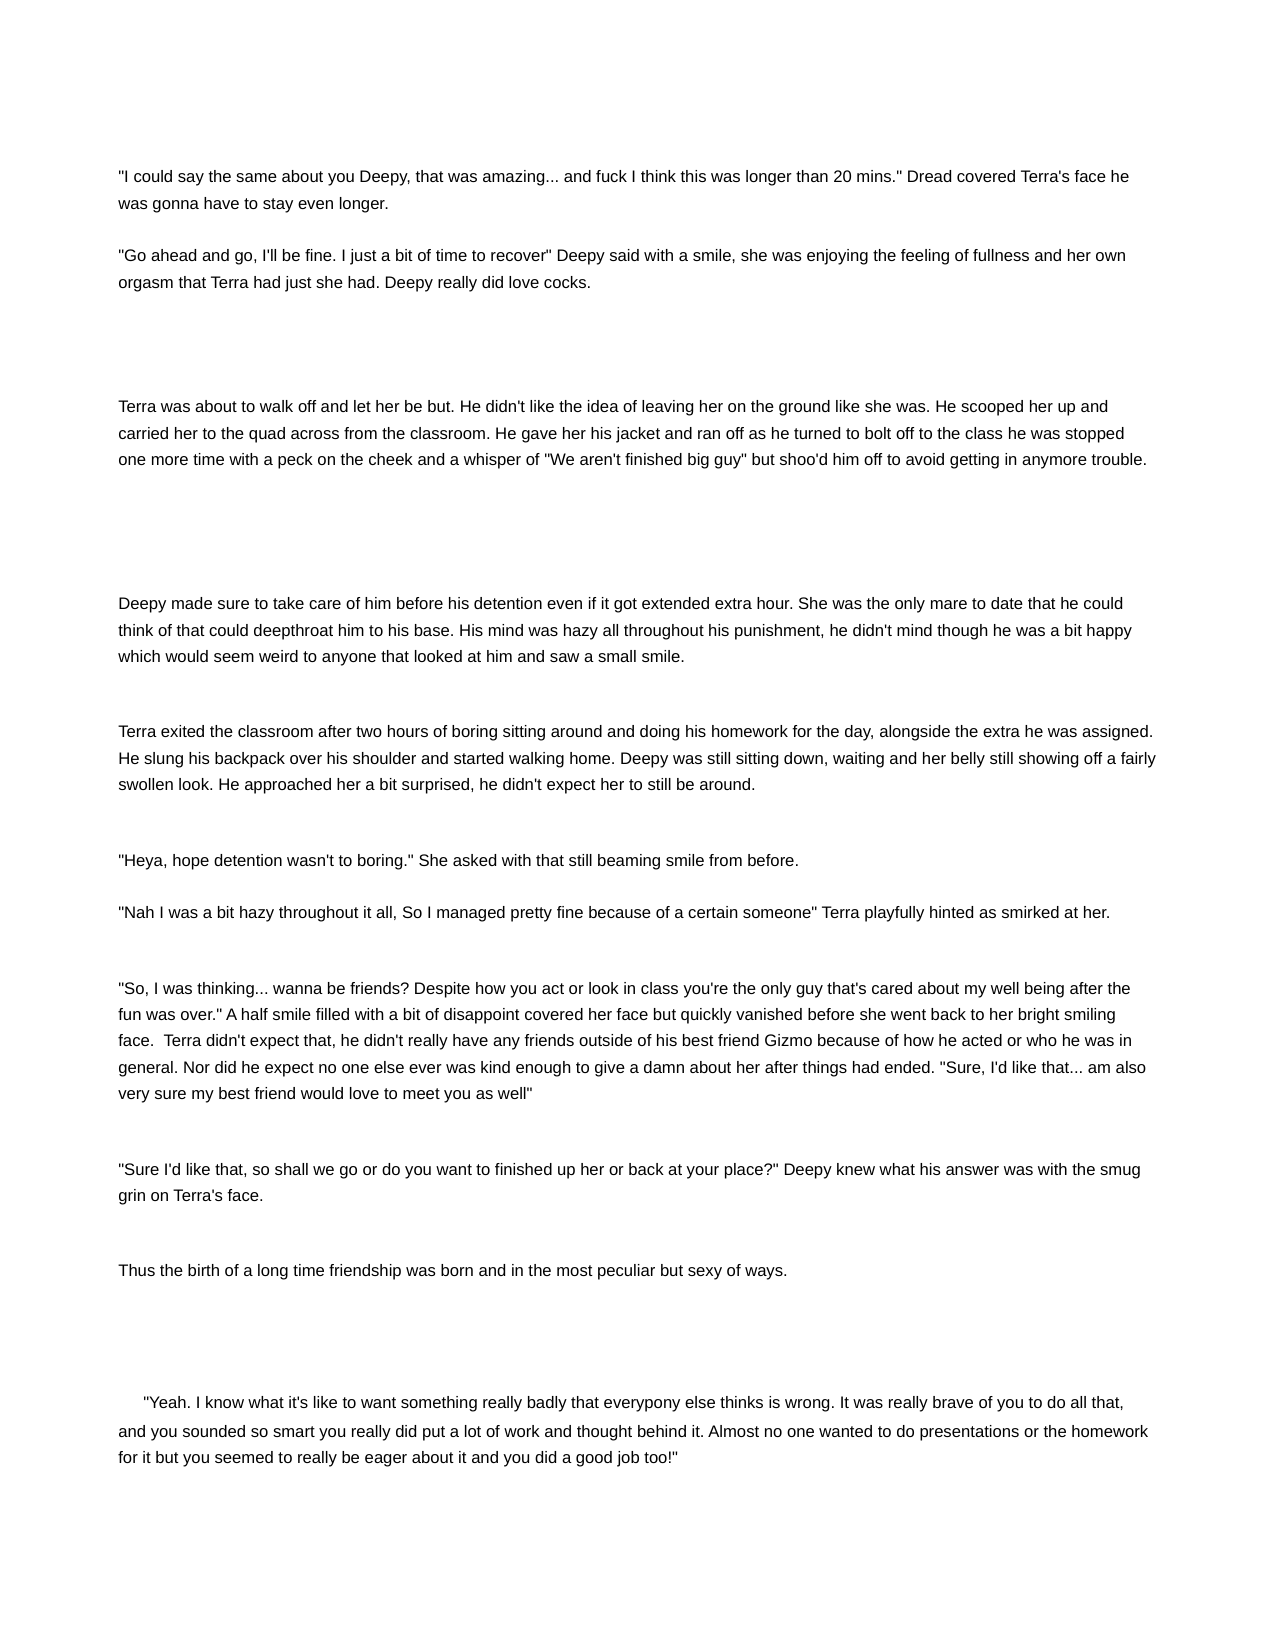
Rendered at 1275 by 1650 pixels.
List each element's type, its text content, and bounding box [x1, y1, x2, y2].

text Terra exited the classroom after two hours of boring sitting around and doing his homework for the day, alongside the extra he was assigned. He slung his backpack over his shoulder and started walking home. Deepy was still sitting down, waiting and her belly still showing off a fairly swollen look. He approached her a bit surprised, he didn't expect her to still be around. [118, 722, 1157, 794]
text "So, I was thinking... wanna be friends? Despite how you act or look in class you're the only guy that's cared about my well being after the fun was over." A half smile filled with a bit of disappoint covered her face but quickly vanished before she went back to her bright smiling face. Terra didn't expect that, he didn't really have any friends outside of his best friend Gizmo because of how he acted or who he was in general. Nor did he expect no one else ever was kind enough to give a damn about her after things had ended. "Sure, I'd like that... am also very sure my best friend would love to meet you as well" [118, 978, 1157, 1103]
text Thus the birth of a long time friendship was born and in the most peculiar but sexy of ways. [118, 1261, 1157, 1280]
text Deepy made sure to take care of him before his detention even if it got extended extra hour. She was the only mare to date that he could think of that could deepthroat him to his base. His mind was hazy all throughout his punishment, he didn't mind though he was a bit happy which would seem weird to anyone that looked at him and saw a small smile. [118, 594, 1157, 666]
text Terra was about to walk off and let her be but. He didn't like the idea of leaving her on the ground like she was. He scooped her up and carried her to the quad across from the classroom. He gave her his jacket and ran off as he turned to bolt off to the class he was stopped one more time with a peck on the cheek and a whisper of "We aren't finished big guy" but shoo'd him off to avoid getting in anymore trouble. [118, 397, 1157, 469]
text "Sure I'd like that, so shall we go or do you want to finished up her or back at your place?" Deepy knew what his answer was with the smug grin on Terra's face. [118, 1159, 1157, 1205]
text "I could say the same about you Deepy, that was amazing... and fuck I think this was longer than 20 mins." Dread covered Terra's face he was gonna have to stay even longer. "Go ahead and go, I'll be fine. I just a bit of time to recover" Deepy said with a smile, she was enjoying the feeling of fullness and her own orgasm that Terra had just she had. Deepy really did love cocks. [118, 167, 1157, 292]
text "Heya, hope detention wasn't to boring." She asked with that still beaming smile from before. "Nah I was a bit hazy throughout it all, So I managed pretty fine because of a certain someone" Terra playfully hinted as smirked at her. [118, 850, 1157, 922]
text "Yeah. I know what it's like to want something really badly that everypony else thinks is wrong. It was really brave of you to do all that, and you sounded so smart you really did put a lot of work and thought behind it. Almost no one wanted to do presentations or the homework for it but you seemed to really be eager about it and you did a good job too!" [118, 1386, 1157, 1467]
